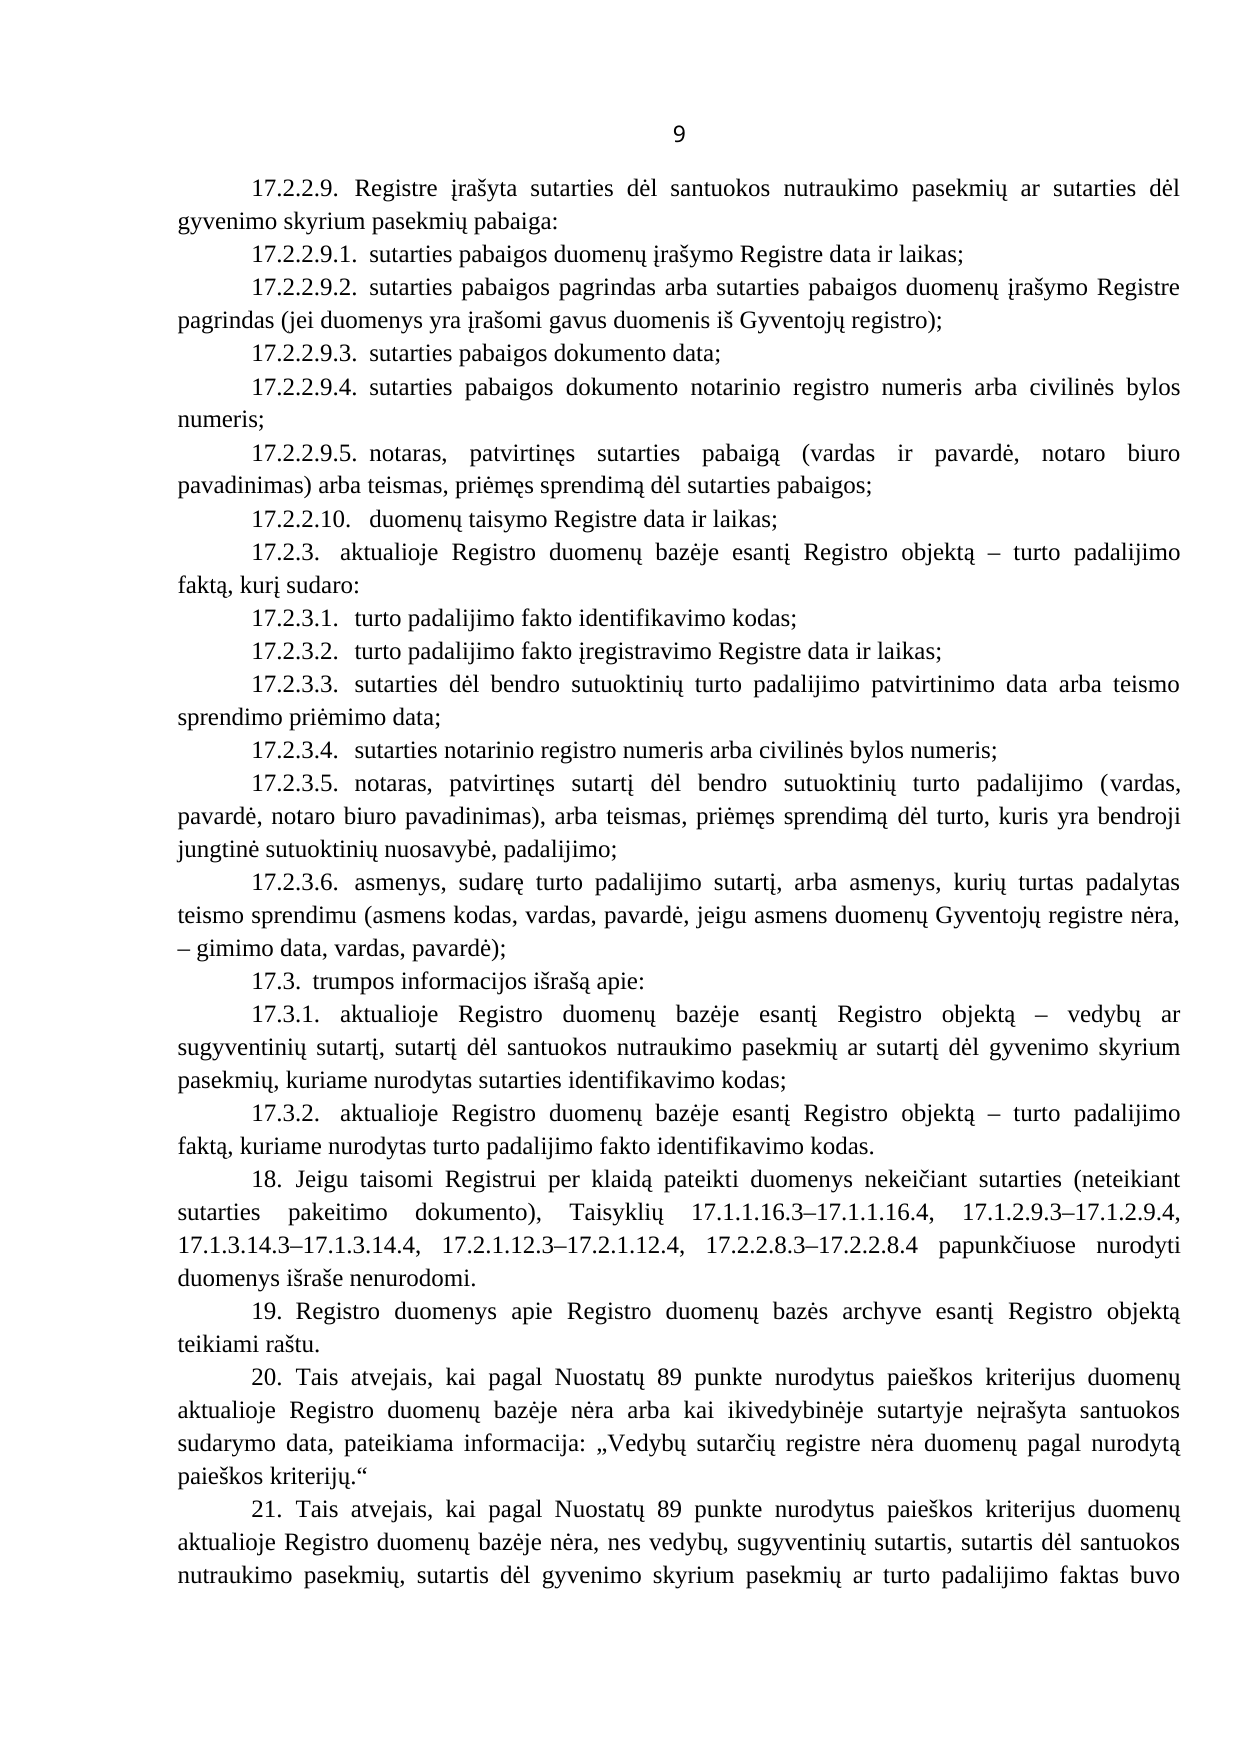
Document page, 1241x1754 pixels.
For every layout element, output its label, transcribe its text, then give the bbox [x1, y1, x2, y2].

text 17.2.3.2. turto padalijimo fakto įregistravimo Registre data ir laikas; [177, 636, 1181, 664]
text 17.2.3. aktualioje Registro duomenų bazėje esantį Registro objektą – turto padalijimo faktą, kurį sudaro: [177, 537, 1181, 598]
text 17.3.2. aktualioje Registro duomenų bazėje esantį Registro objektą – turto padalijimo faktą, kuriame nurodytas turto padalijimo fakto identifikavimo kodas. [177, 1098, 1181, 1160]
text 17.2.2.9.5. notaras, patvirtinęs sutarties pabaigą (vardas ir pavardė, notaro biuro pavadinimas) arba teismas, priėmęs sprendimą dėl sutarties pabaigos; [177, 438, 1181, 499]
text 17.2.2.9.4. sutarties pabaigos dokumento notarinio registro numeris arba civilinės bylos numeris; [177, 372, 1181, 433]
text 19. Registro duomenys apie Registro duomenų bazės archyve esantį Registro objektą teikiami raštu. [177, 1296, 1181, 1358]
text 17.2.3.1. turto padalijimo fakto identifikavimo kodas; [177, 603, 1181, 631]
text 17.2.3.4. sutarties notarinio registro numeris arba civilinės bylos numeris; [177, 735, 1181, 763]
text 17.2.2.9. Registre įrašyta sutarties dėl santuokos nutraukimo pasekmių ar sutarties dėl gyvenimo skyrium pasekmių pabaiga: [177, 173, 1181, 235]
text 17.2.3.5. notaras, patvirtinęs sutartį dėl bendro sutuoktinių turto padalijimo (vardas, pavardė, notaro biuro pavadinimas), arba teismas, priėmęs sprendimą dėl turto, kuris yra bendroji jungtinė sutuoktinių nuosavybė, padalijimo; [177, 768, 1181, 863]
text 17.2.2.10. duomenų taisymo Registre data ir laikas; [177, 504, 1181, 532]
text 17.2.2.9.2. sutarties pabaigos pagrindas arba sutarties pabaigos duomenų įrašymo Registre pagrindas (jei duomenys yra įrašomi gavus duomenis iš Gyventojų registro); [177, 272, 1181, 334]
text 17.2.2.9.1. sutarties pabaigos duomenų įrašymo Registre data ir laikas; [177, 239, 1181, 268]
text 17.2.3.6. asmenys, sudarę turto padalijimo sutartį, arba asmenys, kurių turtas padalytas teismo sprendimu (asmens kodas, vardas, pavardė, jeigu asmens duomenų Gyventojų registre nėra, – gimimo data, vardas, pavardė); [177, 867, 1181, 962]
text 17.3. trumpos informacijos išrašą apie: [177, 966, 1181, 995]
text 21. Tais atvejais, kai pagal Nuostatų 89 punkte nurodytus paieškos kriterijus duomenų aktualioje Registro duomenų bazėje nėra, nes vedybų, sugyventinių sutartis, sutartis dėl santuokos nutraukimo pasekmių, sutartis dėl gyvenimo skyrium pasekmių ar turto padalijimo faktas buvo [177, 1494, 1181, 1589]
text 17.3.1. aktualioje Registro duomenų bazėje esantį Registro objektą – vedybų ar sugyventinių sutartį, sutartį dėl santuokos nutraukimo pasekmių ar sutartį dėl gyvenimo skyrium pasekmių, kuriame nurodytas sutarties identifikavimo kodas; [177, 999, 1181, 1094]
text 17.2.2.9.3. sutarties pabaigos dokumento data; [177, 338, 1181, 367]
text 17.2.3.3. sutarties dėl bendro sutuoktinių turto padalijimo patvirtinimo data arba teismo sprendimo priėmimo data; [177, 669, 1181, 731]
text 18. Jeigu taisomi Registrui per klaidą pateikti duomenys nekeičiant sutarties (neteikiant sutarties pakeitimo dokumento), Taisyklių 17.1.1.16.3–17.1.1.16.4, 17.1.2.9.3–17.1.2.9.4, 17.1.3.14.3–17.1.3.14.4, 17.2.1.12.3–17.2.1.12.4, 17.2.2.8.3–17.2.2.8.4 papunkčiuose nurodyti duomenys išraše nenurodomi. [177, 1164, 1181, 1292]
text 20. Tais atvejais, kai pagal Nuostatų 89 punkte nurodytus paieškos kriterijus duomenų aktualioje Registro duomenų bazėje nėra arba kai ikivedybinėje sutartyje neįrašyta santuokos sudarymo data, pateikiama informacija: „Vedybų sutarčių registre nėra duomenų pagal nurodytą paieškos kriterijų.“ [177, 1362, 1181, 1490]
